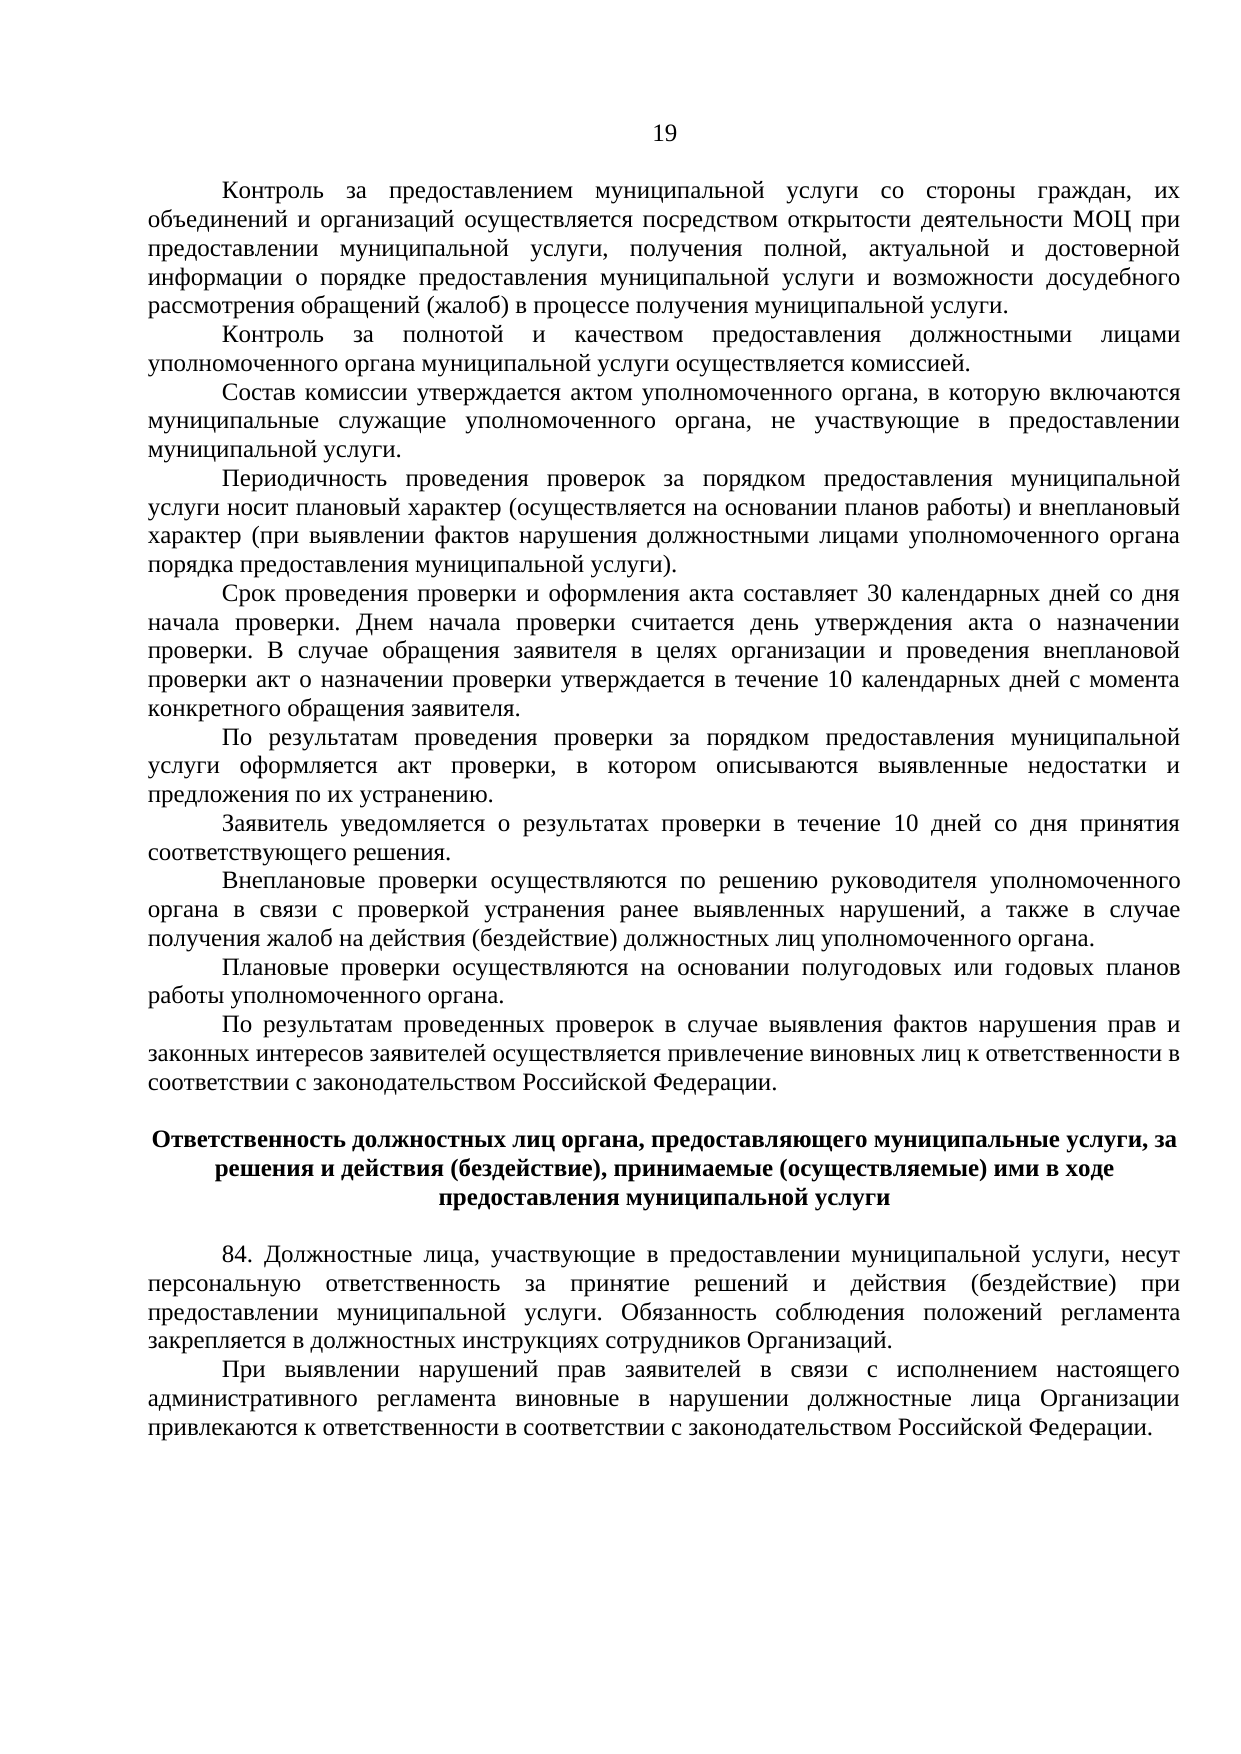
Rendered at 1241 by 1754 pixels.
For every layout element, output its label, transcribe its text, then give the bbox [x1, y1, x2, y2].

text Срок проведения проверки и оформления акта составляет 30 календарных дней со дня начала проверки. Днем начала проверки считается день утверждения акта о назначении проверки. В случае обращения заявителя в целях организации и проведения внеплановой проверки акт о назначении проверки утверждается в течение 10 календарных дней с момента конкретного обращения заявителя. [148, 578, 1181, 722]
text При выявлении нарушений прав заявителей в связи с исполнением настоящего административного регламента виновные в нарушении должностные лица Организации привлекаются к ответственности в соответствии с законодательством Российской Федерации. [148, 1354, 1181, 1441]
text По результатам проведенных проверок в случае выявления фактов нарушения прав и законных интересов заявителей осуществляется привлечение виновных лиц к ответственности в соответствии с законодательством Российской Федерации. [148, 1009, 1181, 1096]
text Контроль за полнотой и качеством предоставления должностными лицами уполномоченного органа муниципальной услуги осуществляется комиссией. [148, 319, 1181, 377]
text 84. Должностные лица, участвующие в предоставлении муниципальной услуги, несут персональную ответственность за принятие решений и действия (бездействие) при предоставлении муниципальной услуги. Обязанность соблюдения положений регламента закрепляется в должностных инструкциях сотрудников Организаций. [148, 1239, 1181, 1354]
text По результатам проведения проверки за порядком предоставления муниципальной услуги оформляется акт проверки, в котором описываются выявленные недостатки и предложения по их устранению. [148, 722, 1181, 808]
text Контроль за предоставлением муниципальной услуги со стороны граждан, их объединений и организаций осуществляется посредством открытости деятельности МОЦ при предоставлении муниципальной услуги, получения полной, актуальной и достоверной информации о порядке предоставления муниципальной услуги и возможности досудебного рассмотрения обращений (жалоб) в процессе получения муниципальной услуги. [148, 176, 1181, 319]
text Ответственность должностных лиц органа, предоставляющего муниципальные услуги, за решения и действия (бездействие), принимаемые (осуществляемые) ими в ходе предоставления муниципальной услуги [148, 1124, 1181, 1211]
text Заявитель уведомляется о результатах проверки в течение 10 дней со дня принятия соответствующего решения. [148, 808, 1181, 866]
text Состав комиссии утверждается актом уполномоченного органа, в которую включаются муниципальные служащие уполномоченного органа, не участвующие в предоставлении муниципальной услуги. [148, 377, 1181, 463]
text Внеплановые проверки осуществляются по решению руководителя уполномоченного органа в связи с проверкой устранения ранее выявленных нарушений, а также в случае получения жалоб на действия (бездействие) должностных лиц уполномоченного органа. [148, 866, 1181, 952]
text Плановые проверки осуществляются на основании полугодовых или годовых планов работы уполномоченного органа. [148, 952, 1181, 1009]
text Периодичность проведения проверок за порядком предоставления муниципальной услуги носит плановый характер (осуществляется на основании планов работы) и внеплановый характер (при выявлении фактов нарушения должностными лицами уполномоченного органа порядка предоставления муниципальной услуги). [148, 463, 1181, 578]
